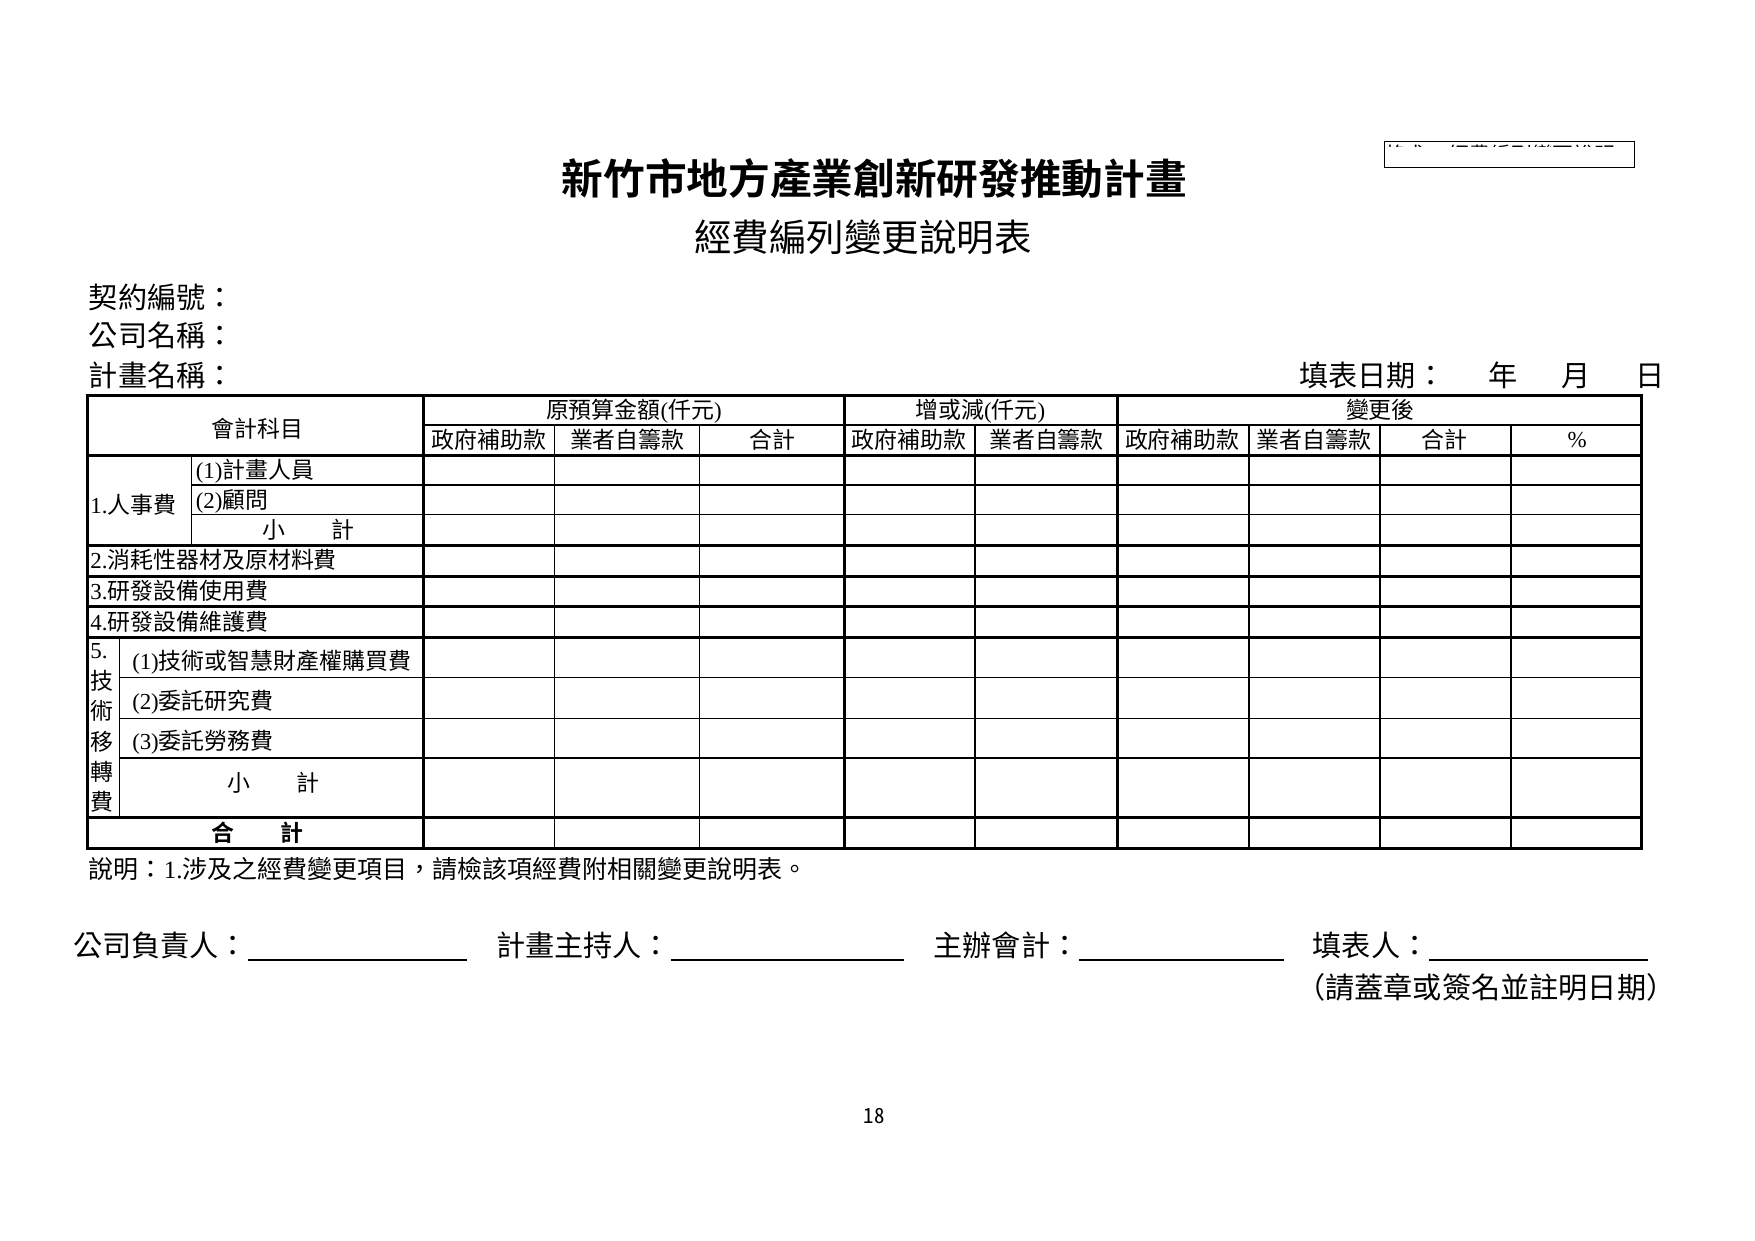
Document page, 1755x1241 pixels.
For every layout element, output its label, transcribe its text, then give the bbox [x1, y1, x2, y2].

table_cell [1381, 608, 1510, 636]
table_header 變更後 [1119, 397, 1640, 424]
table_cell [1381, 639, 1510, 677]
table_cell [1119, 486, 1248, 513]
table_cell [976, 759, 1116, 816]
table_cell [425, 819, 554, 847]
table_cell [1381, 819, 1510, 847]
table_cell [555, 457, 699, 484]
table_cell [1512, 547, 1640, 574]
table_cell [846, 639, 974, 677]
table_cell (3)委託勞務費 [120, 719, 422, 757]
table_header 原預算金額(仟元) [425, 397, 843, 424]
table_cell [1381, 678, 1510, 717]
table_cell [700, 515, 843, 544]
subtitle 經費編列變更說明表 [506, 208, 1219, 262]
table_cell [425, 639, 554, 677]
table_cell [976, 578, 1116, 605]
table_cell [846, 719, 974, 757]
table_cell 合計 [700, 426, 843, 454]
table_cell [846, 578, 974, 605]
table_cell 政府補助款 [425, 426, 554, 454]
table_cell [555, 486, 699, 513]
table_cell [1119, 608, 1248, 636]
table_cell 業者自籌款 [1250, 426, 1379, 454]
table_cell [1512, 678, 1640, 717]
table_cell [976, 547, 1116, 574]
table_header 增或減(仟元) [846, 397, 1116, 424]
table_cell [425, 515, 554, 544]
table_cell [425, 678, 554, 717]
table_cell [700, 678, 843, 717]
text 公司負責人： 計畫主持人： 主辦會計： 填表人： [73, 922, 1675, 964]
table_cell [976, 457, 1116, 484]
table_cell [846, 486, 974, 513]
table_cell [1512, 639, 1640, 677]
table_cell [425, 719, 554, 757]
table_cell [1512, 719, 1640, 757]
table_cell [700, 547, 843, 574]
table_cell [555, 759, 699, 816]
table_cell [1250, 457, 1379, 484]
table_cell [976, 678, 1116, 717]
table_cell [976, 486, 1116, 513]
table_cell [1119, 678, 1248, 717]
table_cell [700, 639, 843, 677]
table_cell [1119, 457, 1248, 484]
table_cell [1119, 819, 1248, 847]
table_cell [425, 759, 554, 816]
table_cell [425, 547, 554, 574]
table_cell (2)顧問 [192, 486, 422, 513]
table_cell [1512, 759, 1640, 816]
table_cell [846, 457, 974, 484]
table_cell (1)計畫人員 [192, 457, 422, 484]
table_cell [976, 639, 1116, 677]
table_cell [555, 639, 699, 677]
table_cell [1381, 515, 1510, 544]
table_cell [1250, 819, 1379, 847]
table_cell [700, 457, 843, 484]
table_cell [1250, 719, 1379, 757]
text （請蓋章或簽名並註明日期） [73, 964, 1675, 1007]
text 格式 8 經費編列變更說明表 [1385, 142, 1634, 146]
table_cell 3.研發設備使用費 [89, 578, 422, 605]
table_cell 政府補助款 [846, 426, 974, 454]
table_cell (2)委託研究費 [120, 678, 422, 717]
table_cell [700, 578, 843, 605]
table_cell [976, 719, 1116, 757]
table_cell [846, 819, 974, 847]
table_cell [555, 608, 699, 636]
table_cell 業者自籌款 [976, 426, 1116, 454]
table_cell [1250, 547, 1379, 574]
table_cell [1250, 759, 1379, 816]
table_cell [1250, 678, 1379, 717]
table_cell 政府補助款 [1119, 426, 1248, 454]
table_cell [1512, 819, 1640, 847]
table_cell [555, 719, 699, 757]
table_cell [976, 515, 1116, 544]
table_cell [1250, 608, 1379, 636]
table_cell [1119, 578, 1248, 605]
table_cell [1381, 547, 1510, 574]
table_cell [425, 608, 554, 636]
text 計畫名稱： 填表日期： 年 月 日 [89, 355, 1675, 394]
table_cell [1512, 486, 1640, 513]
table_cell [555, 819, 699, 847]
text 契約編號： 公司名稱： [89, 277, 235, 355]
text 說明：1.涉及之經費變更項目，請檢該項經費附相關變更說明表。 [89, 850, 1675, 886]
table_cell [1119, 547, 1248, 574]
table_cell [846, 515, 974, 544]
table_cell [555, 515, 699, 544]
table_cell [1512, 515, 1640, 544]
table_cell 合 計 [89, 819, 422, 847]
table_cell 4.研發設備維護費 [89, 608, 422, 636]
table_cell 1.人事費 [89, 457, 191, 544]
table_cell [846, 678, 974, 717]
table_cell [700, 759, 843, 816]
table_cell [1512, 608, 1640, 636]
table_cell [1119, 759, 1248, 816]
table_cell [425, 486, 554, 513]
table_cell [976, 608, 1116, 636]
table_header 會計科目 [89, 397, 422, 454]
table_cell [425, 457, 554, 484]
table_cell [846, 547, 974, 574]
table_cell [700, 486, 843, 513]
table_cell [555, 578, 699, 605]
table_cell [700, 719, 843, 757]
table_cell % [1512, 426, 1640, 454]
text 新竹市地方產業創新研發推動計畫 [73, 146, 1675, 207]
table_cell [1250, 639, 1379, 677]
table_cell [1250, 515, 1379, 544]
table_cell [1381, 457, 1510, 484]
table_cell [1250, 486, 1379, 513]
table_cell [700, 608, 843, 636]
table_cell [1381, 486, 1510, 513]
table_cell [555, 678, 699, 717]
table_cell [700, 819, 843, 847]
table_cell [555, 547, 699, 574]
table_cell [425, 578, 554, 605]
table_cell [976, 819, 1116, 847]
table_cell 2.消耗性器材及原材料費 [89, 547, 422, 574]
table_cell [1381, 578, 1510, 605]
table_cell [846, 608, 974, 636]
table_cell [1381, 719, 1510, 757]
table_cell 業者自籌款 [555, 426, 699, 454]
table_cell [1512, 578, 1640, 605]
table_cell [1512, 457, 1640, 484]
table_cell [1119, 515, 1248, 544]
table_cell 小 計 [192, 515, 422, 544]
table_cell [1381, 759, 1510, 816]
table_cell 小 計 [120, 759, 422, 816]
table_cell 合計 [1381, 426, 1510, 454]
table_cell 5. 技術移轉 費 [89, 639, 119, 816]
table_cell [1119, 719, 1248, 757]
table_cell [1119, 639, 1248, 677]
table_cell (1)技術或智慧財產權購買費 [120, 639, 422, 677]
table_cell [846, 759, 974, 816]
table_cell [1250, 578, 1379, 605]
